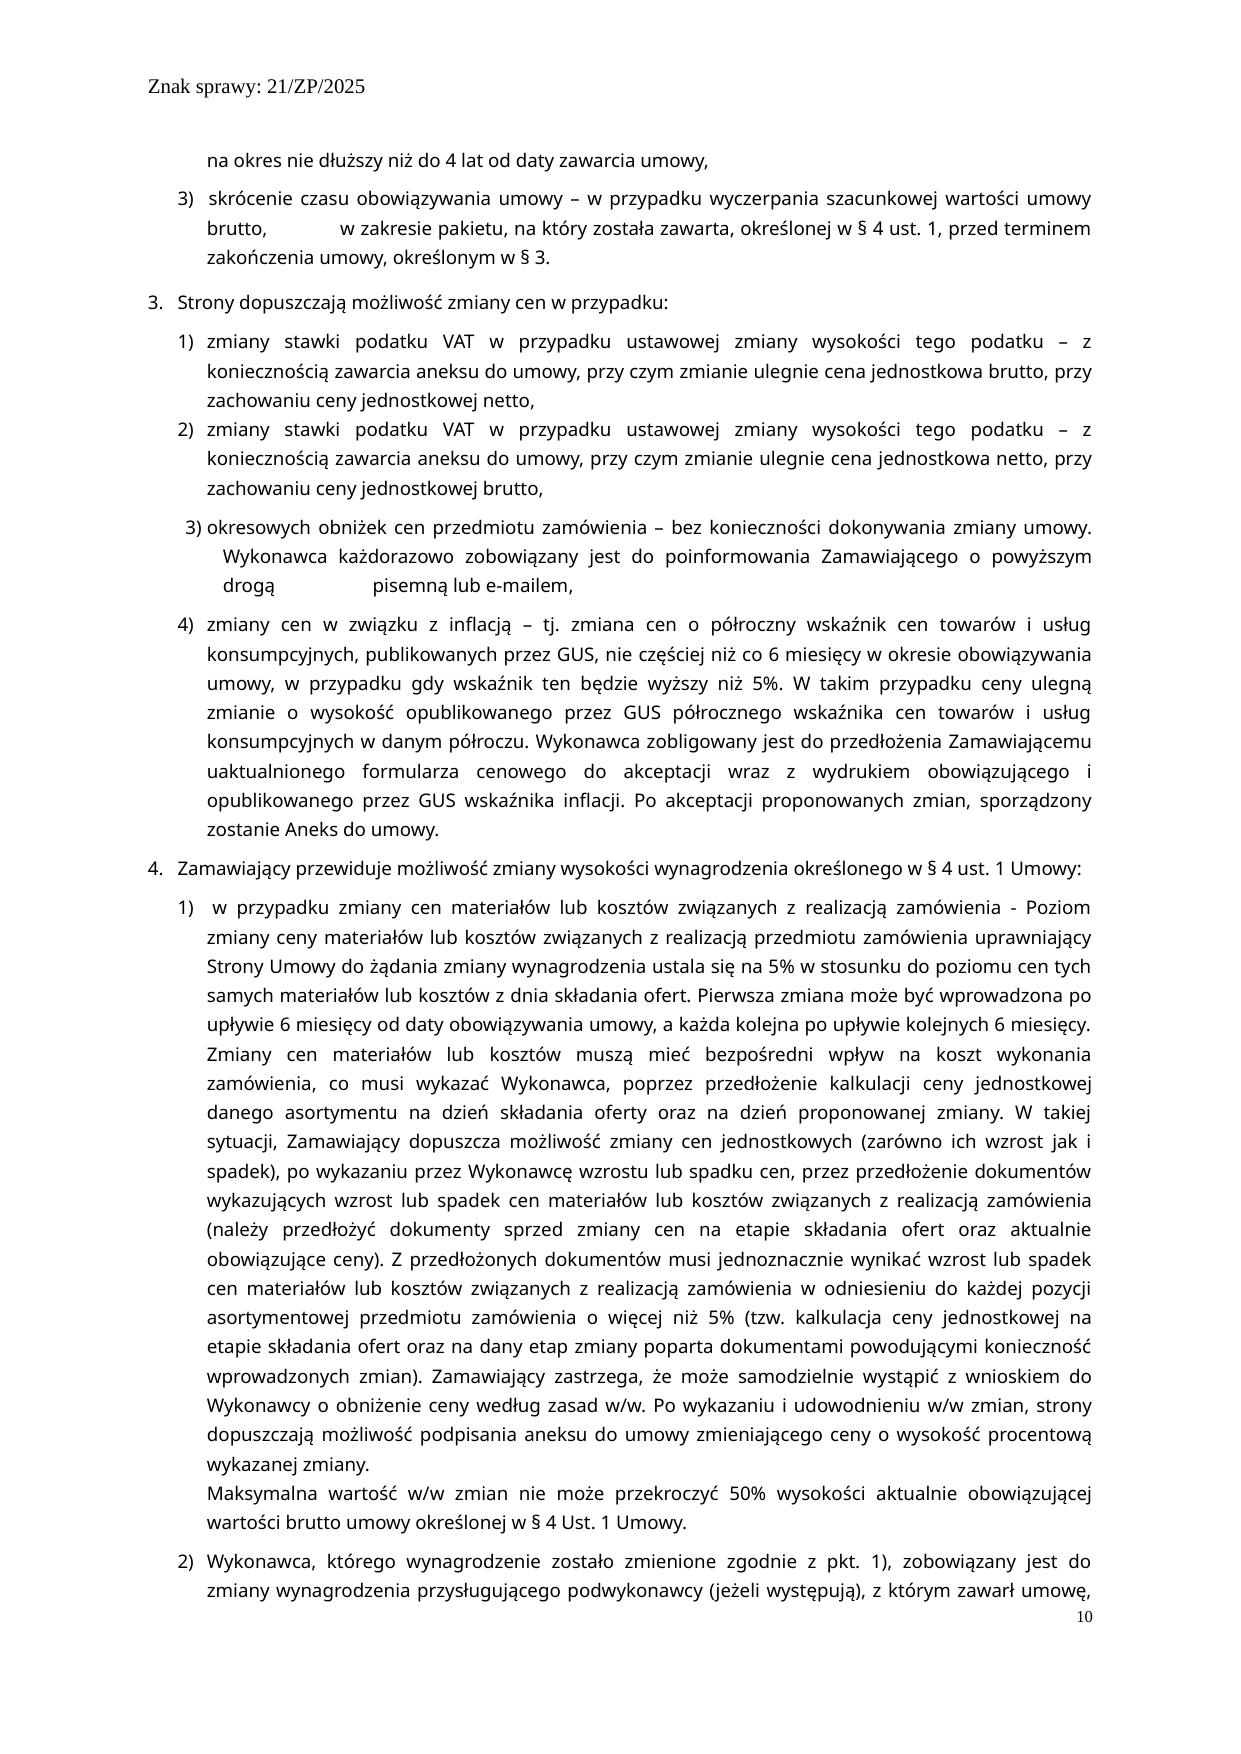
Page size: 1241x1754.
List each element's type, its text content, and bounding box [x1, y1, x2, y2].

text 3) skrócenie czasu obowiązywania umowy – w przypadku wyczerpania szacunkowej wartości umowy brutto, w zakresie pakietu, na który została zawarta, określonej w § 4 ust. 1, przed terminem zakończenia umowy, określonym w § 3. [177, 186, 1093, 269]
list zmiany stawki podatku VAT w przypadku ustawowej zmiany wysokości tego podatku – z koniecznością zawarcia aneksu do umowy, przy czym zmianie ulegnie cena jednostkowa netto, przy zachowaniu ceny jednostkowej brutto, [177, 416, 1093, 501]
list zmiany cen w związku z inflacją – tj. zmiana cen o półroczny wskaźnik cen towarów i usług konsumpcyjnych, publikowanych przez GUS, nie częściej niż co 6 miesięcy w okresie obowiązywania umowy, w przypadku gdy wskaźnik ten będzie wyższy niż 5%. W takim przypadku ceny ulegną zmianie o wysokość opublikowanego przez GUS półrocznego wskaźnika cen towarów i usług konsumpcyjnych w danym półroczu. Wykonawca zobligowany jest do przedłożenia Zamawiającemu uaktualnionego formularza cenowego do akceptacji wraz z wydrukiem obowiązującego i opublikowanego przez GUS wskaźnika inflacji. Po akceptacji proponowanych zmian, sporządzony zostanie Aneks do umowy. [177, 612, 1093, 842]
list Strony dopuszczają możliwość zmiany cen w przypadku: [148, 289, 1093, 315]
list 1) w przypadku zmiany cen materiałów lub kosztów związanych z realizacją zamówienia - Poziom zmiany ceny materiałów lub kosztów związanych z realizacją przedmiotu zamówienia uprawniający Strony Umowy do żądania zmiany wynagrodzenia ustala się na 5% w stosunku do poziomu cen tych samych materiałów lub kosztów z dnia składania ofert. Pierwsza zmiana może być wprowadzona po upływie 6 miesięcy od daty obowiązywania umowy, a każda kolejna po upływie kolejnych 6 miesięcy. Zmiany cen materiałów lub kosztów muszą mieć bezpośredni wpływ na koszt wykonania zamówienia, co musi wykazać Wykonawca, poprzez przedłożenie kalkulacji ceny jednostkowej danego asortymentu na dzień składania oferty oraz na dzień proponowanej zmiany. W takiej sytuacji, Zamawiający dopuszcza możliwość zmiany cen jednostkowych (zarówno ich wzrost jak i spadek), po wykazaniu przez Wykonawcę wzrostu lub spadku cen, przez przedłożenie dokumentów wykazujących wzrost lub spadek cen materiałów lub kosztów związanych z realizacją zamówienia (należy przedłożyć dokumenty sprzed zmiany cen na etapie składania ofert oraz aktualnie obowiązujące ceny). Z przedłożonych dokumentów musi jednoznacznie wynikać wzrost lub spadek cen materiałów lub kosztów związanych z realizacją zamówienia w odniesieniu do każdej pozycji asortymentowej przedmiotu zamówienia o więcej niż 5% (tzw. kalkulacja ceny jednostkowej na etapie składania ofert oraz na dany etap zmiany poparta dokumentami powodującymi konieczność wprowadzonych zmian). Zamawiający zastrzega, że może samodzielnie wystąpić z wnioskiem do Wykonawcy o obniżenie ceny według zasad w/w. Po wykazaniu i udowodnieniu w/w zmian, strony dopuszczają możliwość podpisania aneksu do umowy zmieniającego ceny o wysokość procentową wykazanej zmiany. [177, 895, 1093, 1476]
text na okres nie dłuższy niż do 4 lat od daty zawarcia umowy, [177, 148, 1093, 173]
list okresowych obniżek cen przedmiotu zamówienia – bez konieczności dokonywania zmiany umowy. Wykonawca każdorazowo zobowiązany jest do poinformowania Zamawiającego o powyższym drogą pisemną lub e-mailem, [185, 514, 1093, 598]
list zmiany stawki podatku VAT w przypadku ustawowej zmiany wysokości tego podatku – z koniecznością zawarcia aneksu do umowy, przy czym zmianie ulegnie cena jednostkowa brutto, przy zachowaniu ceny jednostkowej netto, [177, 329, 1093, 413]
text Maksymalna wartość w/w zmian nie może przekroczyć 50% wysokości aktualnie obowiązującej wartości brutto umowy określonej w § 4 Ust. 1 Umowy. [207, 1480, 1093, 1535]
list 2) Wykonawca, którego wynagrodzenie zostało zmienione zgodnie z pkt. 1), zobowiązany jest do zmiany wynagrodzenia przysługującego podwykonawcy (jeżeli występują), z którym zawarł umowę, [177, 1548, 1093, 1603]
list Zamawiający przewiduje możliwość zmiany wysokości wynagrodzenia określonego w § 4 ust. 1 Umowy: [148, 856, 1093, 881]
